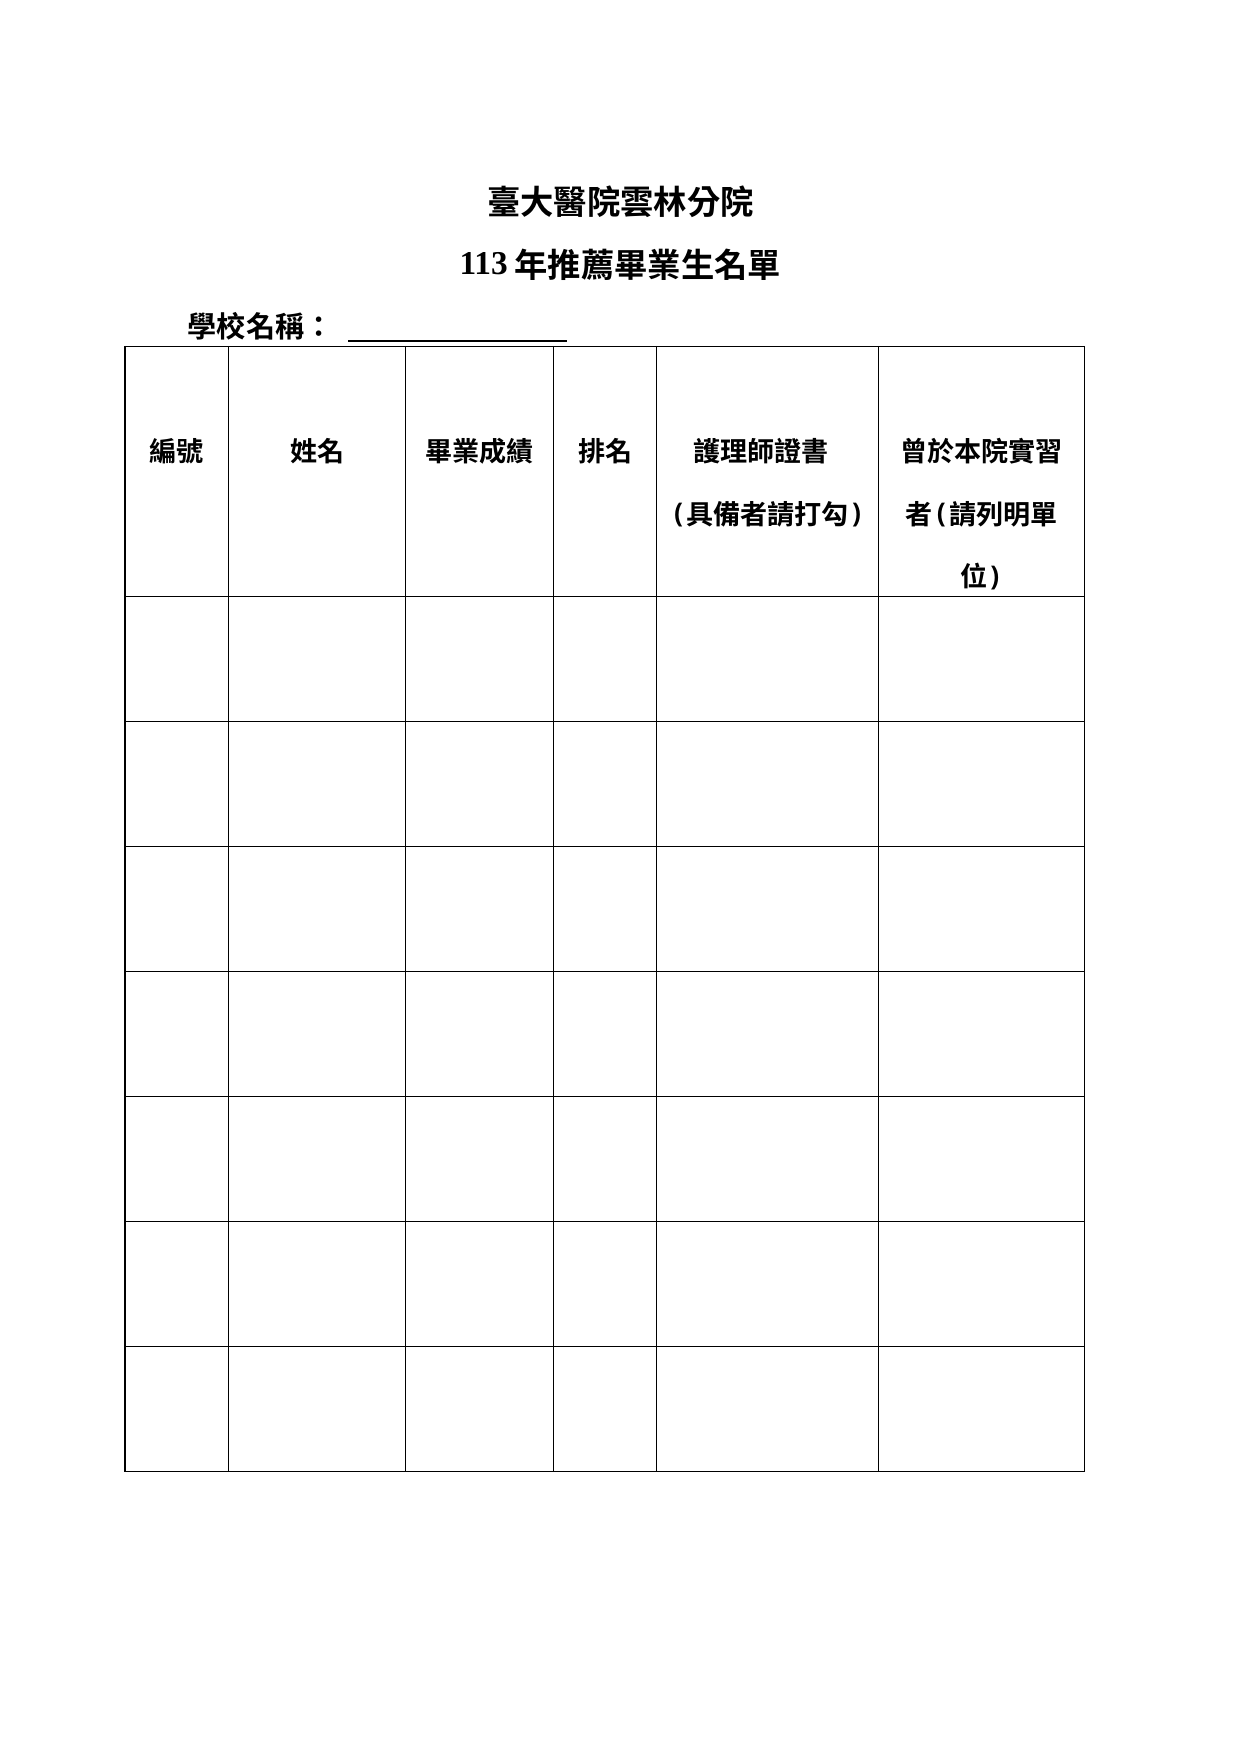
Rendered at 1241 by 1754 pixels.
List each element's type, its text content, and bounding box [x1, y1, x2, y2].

text 113年推薦畢業生名單 [187, 221, 1053, 283]
text 學校名稱： [187, 283, 1053, 346]
table_cell [406, 972, 553, 1096]
table_cell [406, 722, 553, 846]
table_cell [229, 597, 405, 721]
table_cell [879, 972, 1084, 1096]
table_cell [657, 722, 878, 846]
table_cell [554, 972, 656, 1096]
table_cell [879, 847, 1084, 971]
table_cell [554, 1347, 656, 1471]
table_cell [657, 1347, 878, 1471]
table_cell [554, 722, 656, 846]
table_cell [126, 1347, 228, 1471]
table_cell [554, 847, 656, 971]
table_cell [406, 1347, 553, 1471]
table_cell [879, 722, 1084, 846]
table_cell [229, 847, 405, 971]
table_header 畢業成績 [406, 347, 553, 596]
table_cell [879, 1097, 1084, 1221]
table_cell [229, 1222, 405, 1346]
table_cell [126, 597, 228, 721]
table_cell [406, 847, 553, 971]
table_cell [657, 972, 878, 1096]
table_cell [126, 1222, 228, 1346]
text 臺大醫院雲林分院 [187, 158, 1053, 221]
table_cell [229, 1347, 405, 1471]
table_cell [229, 972, 405, 1096]
table_header 護理師證書 (具備者請打勾) [657, 347, 878, 596]
table_cell [229, 1097, 405, 1221]
table_header 姓名 [229, 347, 405, 596]
table_cell [406, 597, 553, 721]
table_cell [554, 1097, 656, 1221]
table_cell [229, 722, 405, 846]
table_cell [126, 847, 228, 971]
table_cell [879, 597, 1084, 721]
table_cell [126, 722, 228, 846]
table_cell [879, 1347, 1084, 1471]
table_header 排名 [554, 347, 656, 596]
table_cell [554, 1222, 656, 1346]
table_cell [657, 847, 878, 971]
table_cell [406, 1097, 553, 1221]
table_cell [657, 597, 878, 721]
table_header 曾於本院實習者(請列明單位) [879, 347, 1084, 596]
table_cell [126, 972, 228, 1096]
table_cell [406, 1222, 553, 1346]
table_cell [657, 1097, 878, 1221]
table_cell [554, 597, 656, 721]
table_cell [126, 1097, 228, 1221]
table_header 編號 [126, 347, 228, 596]
table_cell [879, 1222, 1084, 1346]
table_cell [657, 1222, 878, 1346]
